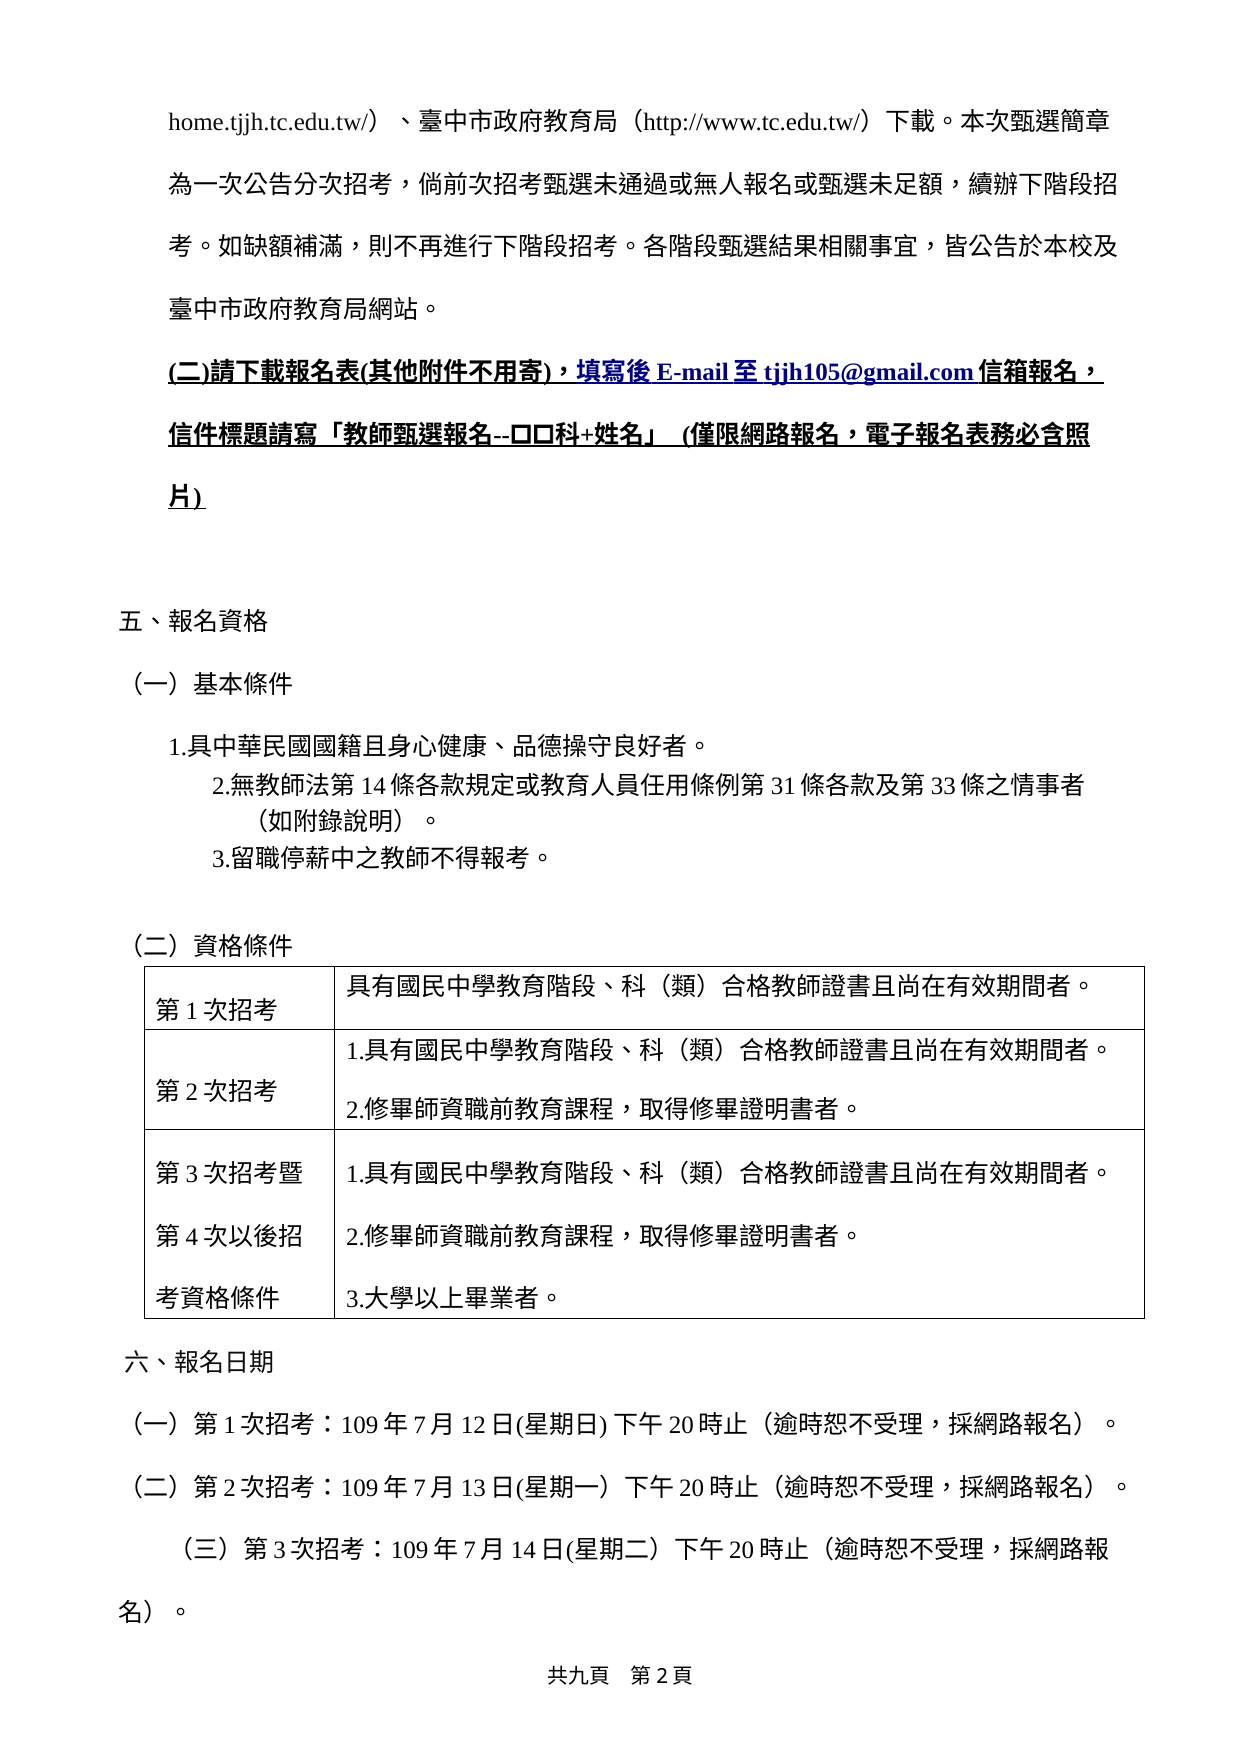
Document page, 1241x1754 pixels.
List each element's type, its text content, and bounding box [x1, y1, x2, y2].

text 五、報名資格 [118, 578, 1122, 641]
text （二）第2次招考：109年7月13日(星期一）下午20時止（逾時恕不受理，採網路報名）。 （三）第3次招考：109年7月14日(星期二）下午20時止（逾時恕不受理，採網路報名）。 [118, 1443, 1122, 1631]
table_cell 1.具有國民中學教育階段、科（類）合格教師證書且尚在有效期間者。 2.修畢師資職前教育課程，取得修畢證明書者。 [335, 1030, 1144, 1129]
text (二)請下載報名表(其他附件不用寄)，填寫後E-mail至tjjh105@gmail.com信箱報名，信件標題請寫「教師甄選報名--科+姓名」 (僅限網路報名，電子報名表務必含照片) [168, 328, 1122, 516]
table_cell 第2次招考 [145, 1030, 334, 1129]
text 1.具中華民國國籍且身心健康、品德操守良好者。 [118, 703, 1122, 766]
table_cell 第3次招考暨 第4次以後招考資格條件 [145, 1130, 334, 1317]
text 3.留職停薪中之教師不得報考。 [206, 838, 1122, 874]
text （一）第1次招考：109年7月12日(星期日) 下午20時止（逾時恕不受理，採網路報名）。 [118, 1381, 1122, 1443]
text 六、報名日期 [118, 1318, 1122, 1381]
table_header 具有國民中學教育階段、科（類）合格教師證書且尚在有效期間者。 [335, 967, 1144, 1029]
table_header 第1次招考 [145, 967, 334, 1029]
text （一）基本條件 [118, 641, 1122, 703]
text 2.無教師法第14條各款規定或教育人員任用條例第31條各款及第33條之情事者（如附錄說明）。 [206, 766, 1122, 838]
text （二）資格條件 [118, 903, 1122, 966]
table_cell 1.具有國民中學教育階段、科（類）合格教師證書且尚在有效期間者。 2.修畢師資職前教育課程，取得修畢證明書者。 3.大學以上畢業者。 [335, 1130, 1144, 1317]
text home.tjjh.tc.edu.tw/）、臺中市政府教育局（http://www.tc.edu.tw/）下載。本次甄選簡章為一次公告分次招考，倘前次招考甄選未通過或無人報名或甄選未足額，續辦下階段招考。如缺額補滿，則不再進行下階段招考。各階段甄選結果相關事宜，皆公告於本校及臺中市政府教育局網站。 [168, 78, 1122, 328]
